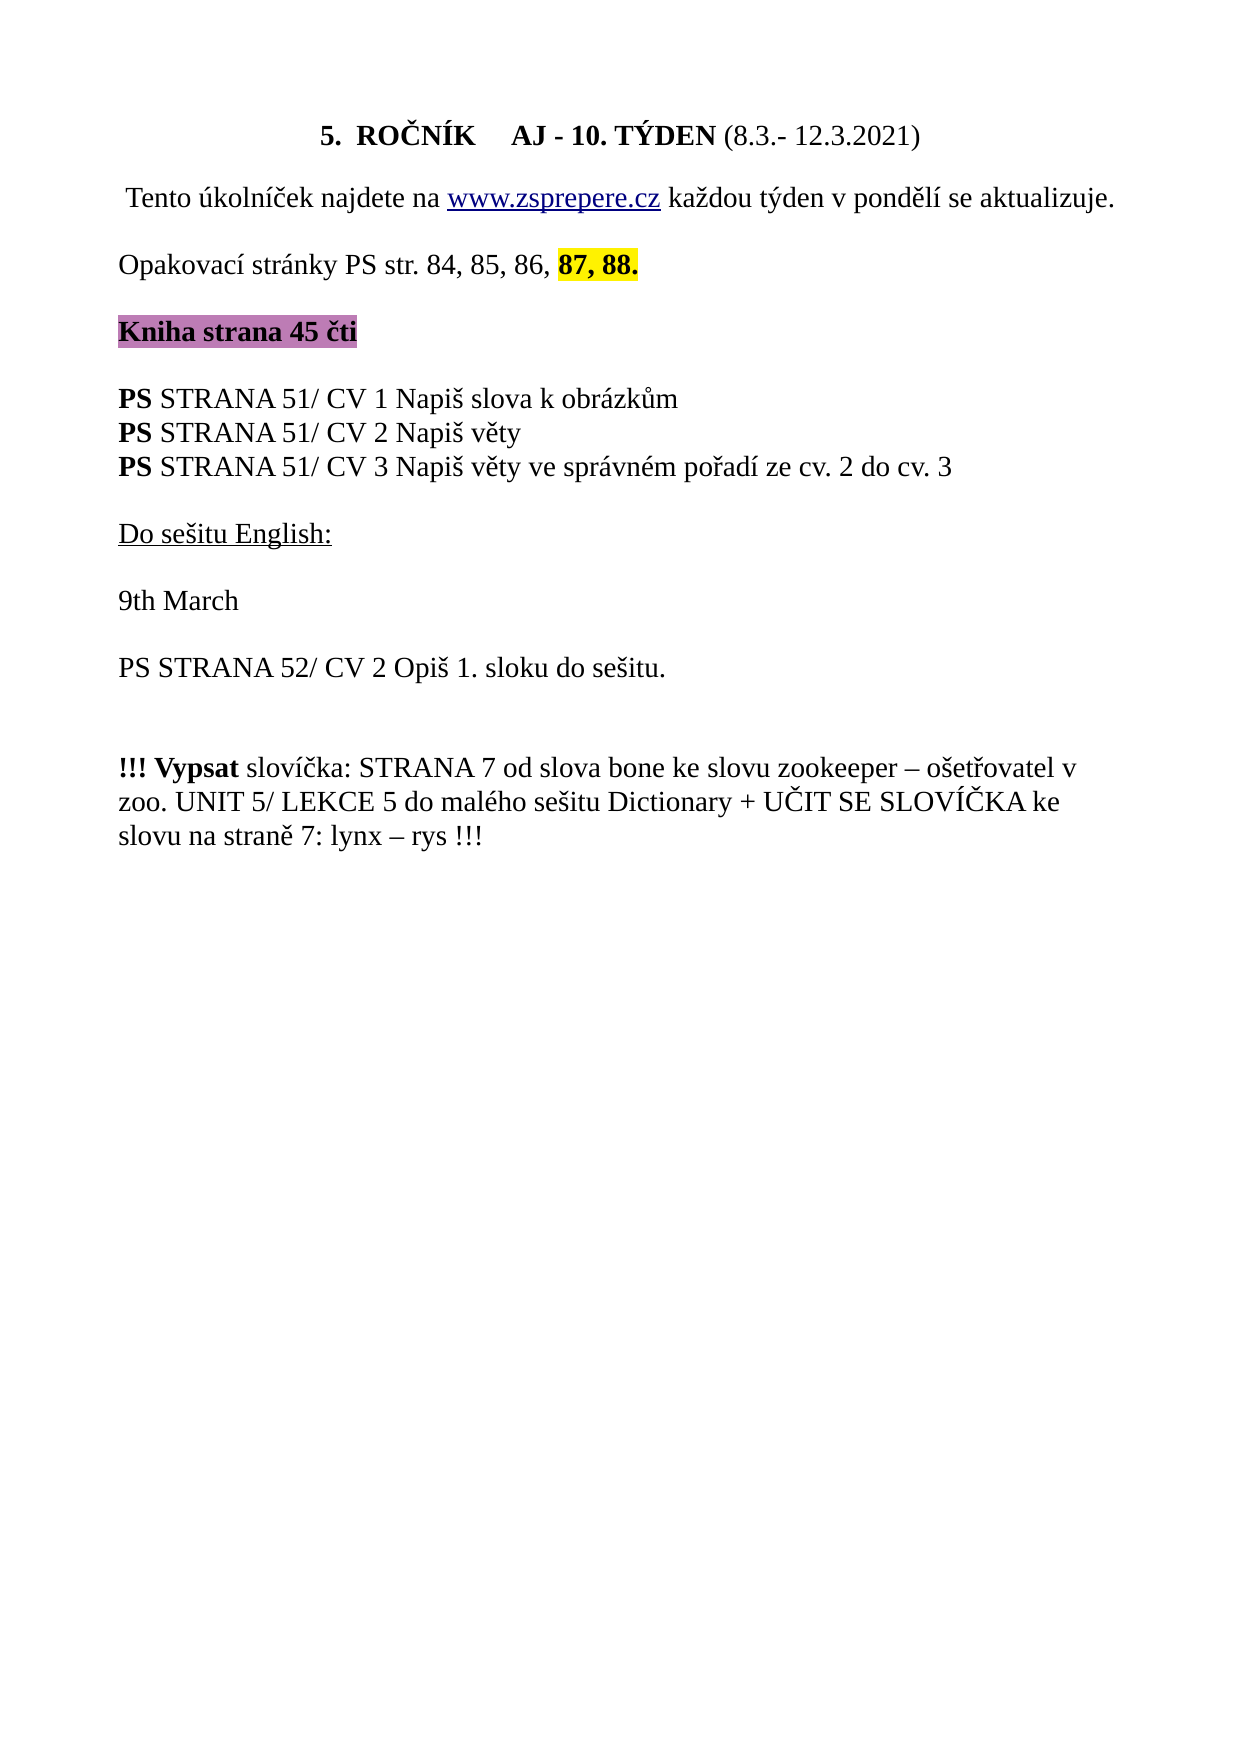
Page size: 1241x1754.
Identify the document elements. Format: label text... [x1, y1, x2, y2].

text Opakovací stránky PS str. 84, 85, 86, 87, 88. [118, 247, 1122, 281]
text 5. ROČNÍK AJ - 10. TÝDEN (8.3.- 12.3.2021) [118, 118, 1122, 180]
text PS STRANA 52/ CV 2 Opiš 1. sloku do sešitu. [118, 650, 1122, 683]
text !!! Vypsat slovíčka: STRANA 7 od slova bone ke slovu zookeeper – ošetřovatel v zoo. UNIT 5/ LEKCE 5 do malého sešitu Dictionary + UČIT SE SLOVÍČKA ke slovu na straně 7: lynx – rys !!! [118, 751, 1122, 851]
text Do sešitu English: [118, 516, 1122, 549]
text Tento úkolníček najdete na www.zsprepere.cz každou týden v pondělí se aktualizuje. [118, 180, 1122, 247]
text PS STRANA 51/ CV 1 Napiš slova k obrázkům [118, 382, 1122, 415]
text PS STRANA 51/ CV 3 Napiš věty ve správném pořadí ze cv. 2 do cv. 3 [118, 449, 1122, 482]
text 9th March [118, 583, 1122, 616]
text PS STRANA 51/ CV 2 Napiš věty [118, 415, 1122, 449]
text Kniha strana 45 čti [118, 314, 1122, 348]
